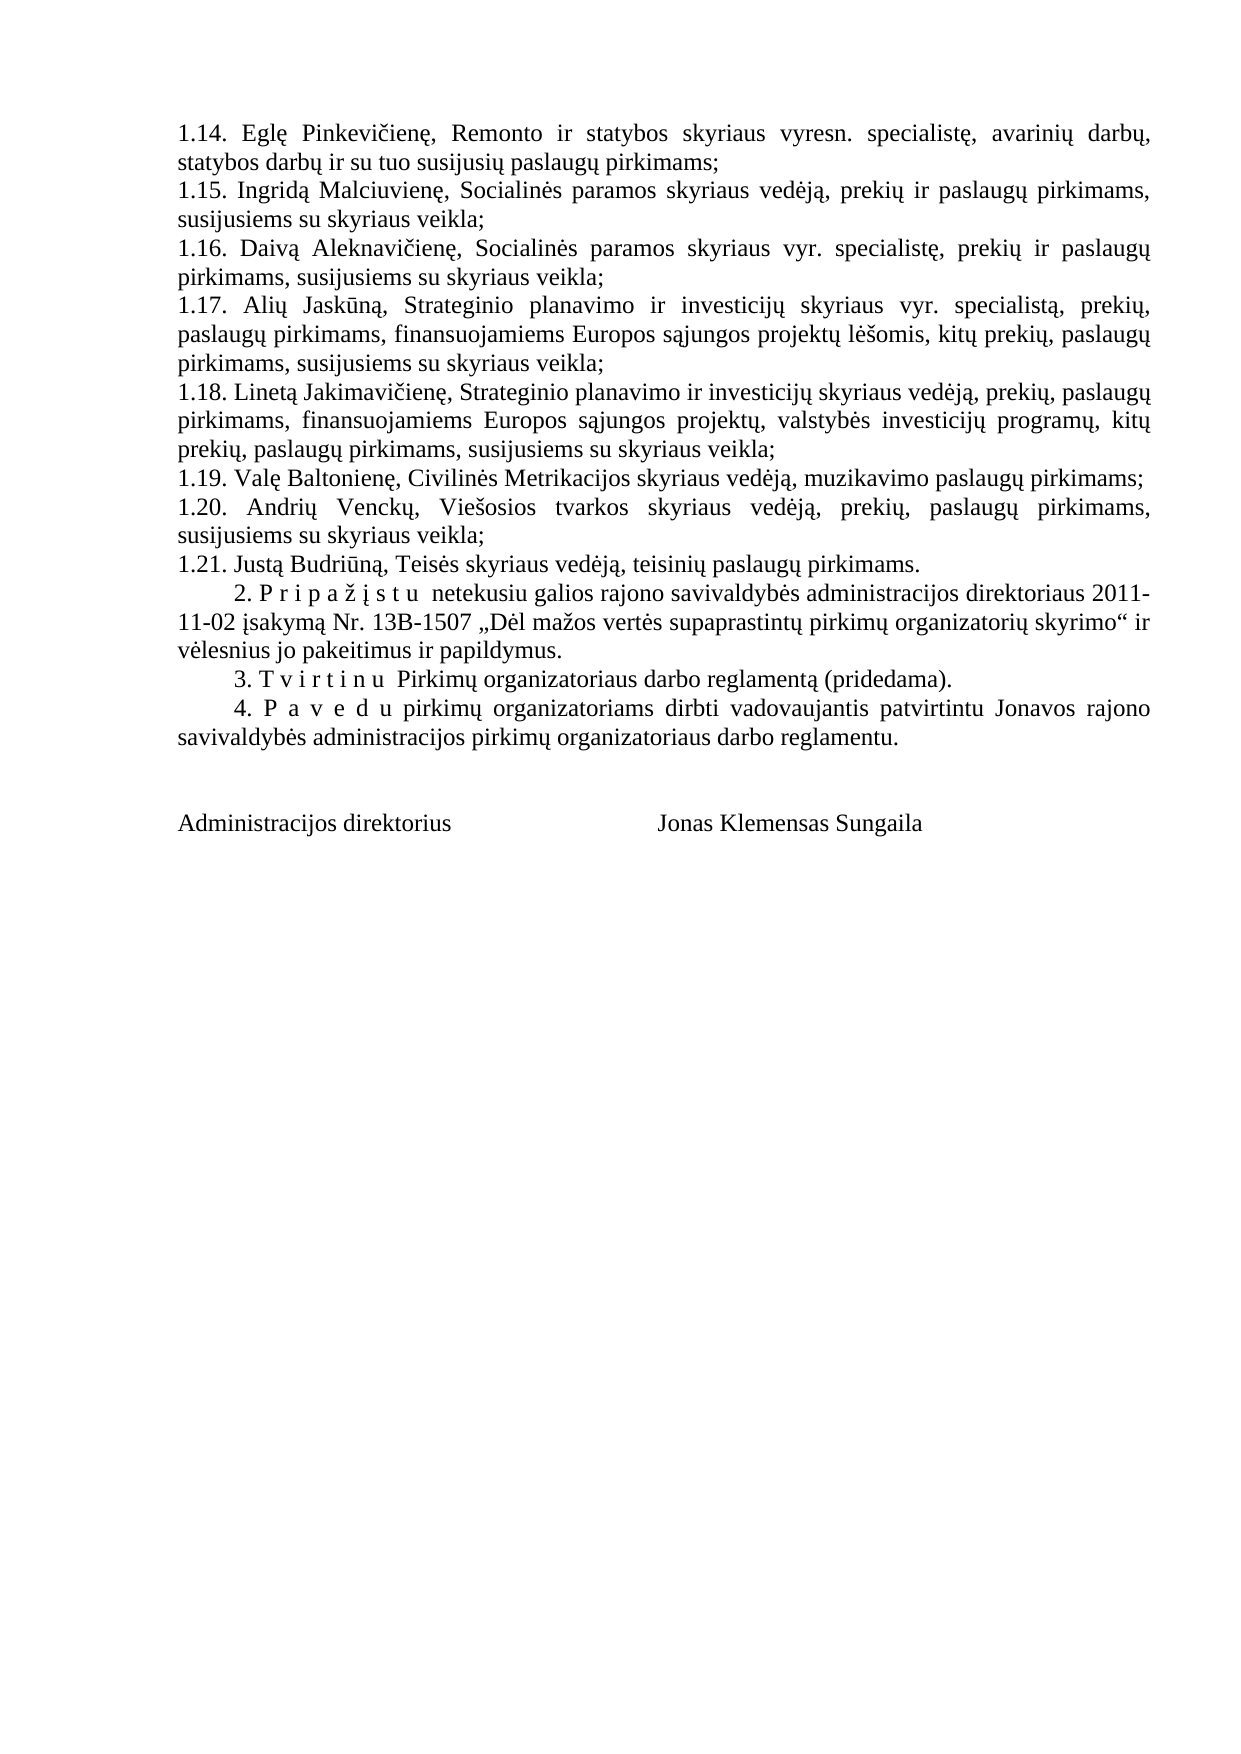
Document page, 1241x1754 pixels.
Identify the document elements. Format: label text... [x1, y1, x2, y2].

text 1.17. Alių Jaskūną, Strateginio planavimo ir investicijų skyriaus vyr. specialistą, prekių, paslaugų pirkimams, finansuojamiems Europos sąjungos projektų lėšomis, kitų prekių, paslaugų pirkimams, susijusiems su skyriaus veikla; [177, 291, 1152, 377]
text 4. P a v e d u pirkimų organizatoriams dirbti vadovaujantis patvirtintu Jonavos rajono savivaldybės administracijos pirkimų organizatoriaus darbo reglamentu. [177, 693, 1152, 751]
text Administracijos direktorius Jonas Klemensas Sungaila [177, 808, 1152, 837]
text 1.14. Eglę Pinkevičienę, Remonto ir statybos skyriaus vyresn. specialistę, avarinių darbų, statybos darbų ir su tuo susijusių paslaugų pirkimams; [177, 118, 1152, 176]
text 1.16. Daivą Aleknavičienę, Socialinės paramos skyriaus vyr. specialistę, prekių ir paslaugų pirkimams, susijusiems su skyriaus veikla; [177, 233, 1152, 291]
text 3. T v i r t i n u Pirkimų organizatoriaus darbo reglamentą (pridedama). [177, 664, 1152, 693]
text 1.18. Linetą Jakimavičienę, Strateginio planavimo ir investicijų skyriaus vedėją, prekių, paslaugų pirkimams, finansuojamiems Europos sąjungos projektų, valstybės investicijų programų, kitų prekių, paslaugų pirkimams, susijusiems su skyriaus veikla; [177, 377, 1152, 463]
text 1.21. Justą Budriūną, Teisės skyriaus vedėją, teisinių paslaugų pirkimams. [177, 549, 1152, 578]
text 1.20. Andrių Venckų, Viešosios tvarkos skyriaus vedėją, prekių, paslaugų pirkimams, susijusiems su skyriaus veikla; [177, 492, 1152, 549]
text 1.15. Ingridą Malciuvienę, Socialinės paramos skyriaus vedėją, prekių ir paslaugų pirkimams, susijusiems su skyriaus veikla; [177, 176, 1152, 233]
text 1.19. Valę Baltonienę, Civilinės Metrikacijos skyriaus vedėją, muzikavimo paslaugų pirkimams; [177, 463, 1152, 492]
text 2. P r i p a ž į s t u netekusiu galios rajono savivaldybės administracijos direktoriaus 2011-11-02 įsakymą Nr. 13B-1507 „Dėl mažos vertės supaprastintų pirkimų organizatorių skyrimo“ ir vėlesnius jo pakeitimus ir papildymus. [177, 578, 1152, 664]
